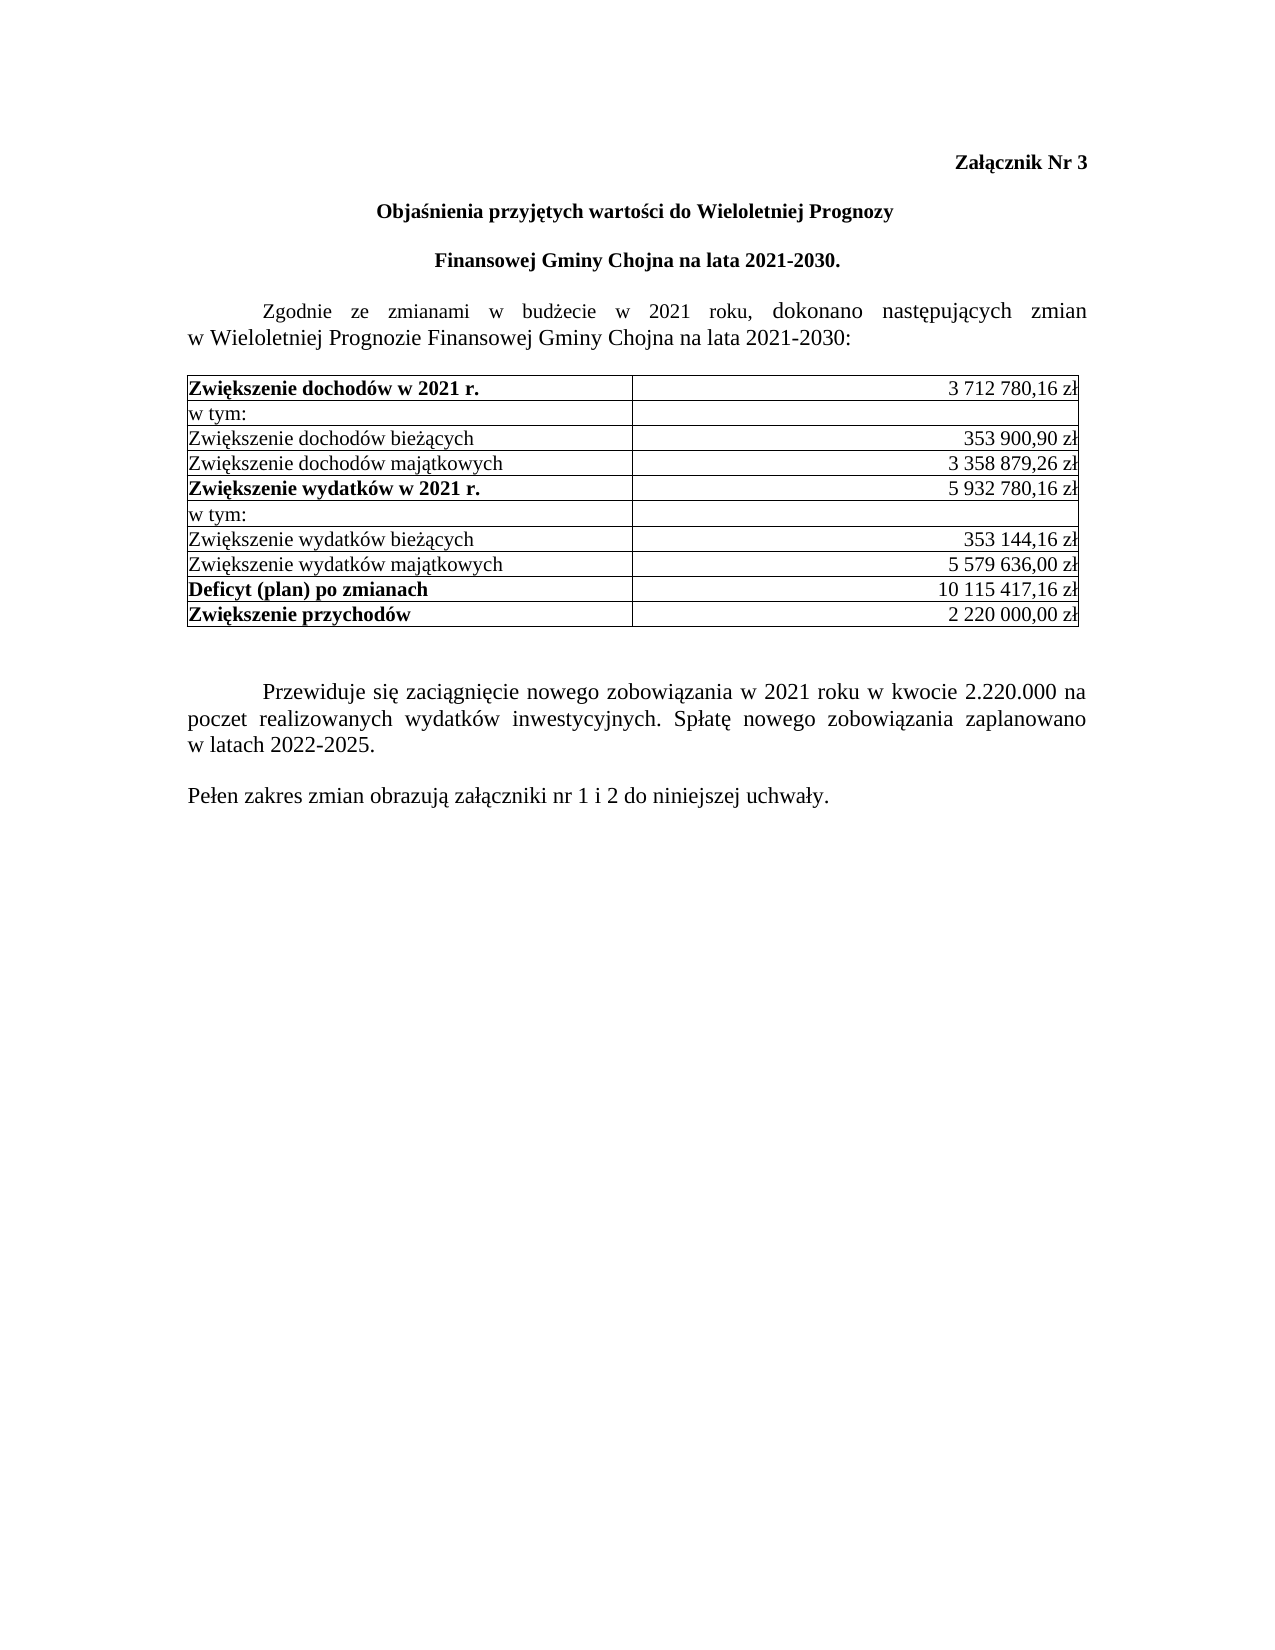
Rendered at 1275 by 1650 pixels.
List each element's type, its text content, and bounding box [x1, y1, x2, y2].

table_cell Zwiększenie wydatków bieżących [188, 527, 632, 551]
table_cell 2 220 000,00 zł [633, 602, 1078, 626]
table_cell 5 579 636,00 zł [633, 552, 1078, 576]
text Załącznik Nr 3 [187, 150, 1087, 174]
table_cell [633, 401, 1078, 425]
table_cell 5 932 780,16 zł [633, 476, 1078, 500]
table_header 3 712 780,16 zł [633, 376, 1078, 400]
text Przewiduje się zaciągnięcie nowego zobowiązania w 2021 roku w kwocie 2.220.000 na poczet realizowanych wydatków inwestycyjnych. Spłatę nowego zobowiązania zaplanowano w latach 2022-2025. [187, 678, 1087, 757]
table_cell Deficyt (plan) po zmianach [188, 577, 632, 601]
table_cell Zwiększenie dochodów majątkowych [188, 451, 632, 475]
table_cell 353 144,16 zł [633, 527, 1078, 551]
text Zgodnie ze zmianami w budżecie w 2021 roku, dokonano następujących zmian w Wieloletniej Prognozie Finansowej Gminy Chojna na lata 2021-2030: [187, 297, 1087, 350]
table_cell [633, 501, 1078, 526]
table_cell w tym: [188, 401, 632, 425]
text Objaśnienia przyjętych wartości do Wieloletniej Prognozy [187, 199, 1087, 223]
table_cell 3 358 879,26 zł [633, 451, 1078, 475]
table_cell 353 900,90 zł [633, 426, 1078, 450]
table_cell Zwiększenie dochodów bieżących [188, 426, 632, 450]
table_cell w tym: [188, 501, 632, 526]
table_header Zwiększenie dochodów w 2021 r. [188, 376, 632, 400]
text Finansowej Gminy Chojna na lata 2021-2030. [187, 248, 1087, 272]
table_cell Zwiększenie wydatków w 2021 r. [188, 476, 632, 500]
table_cell Zwiększenie przychodów [188, 602, 632, 626]
text Pełen zakres zmian obrazują załączniki nr 1 i 2 do niniejszej uchwały. [187, 782, 1087, 809]
table_cell 10 115 417,16 zł [633, 577, 1078, 601]
table_cell Zwiększenie wydatków majątkowych [188, 552, 632, 576]
